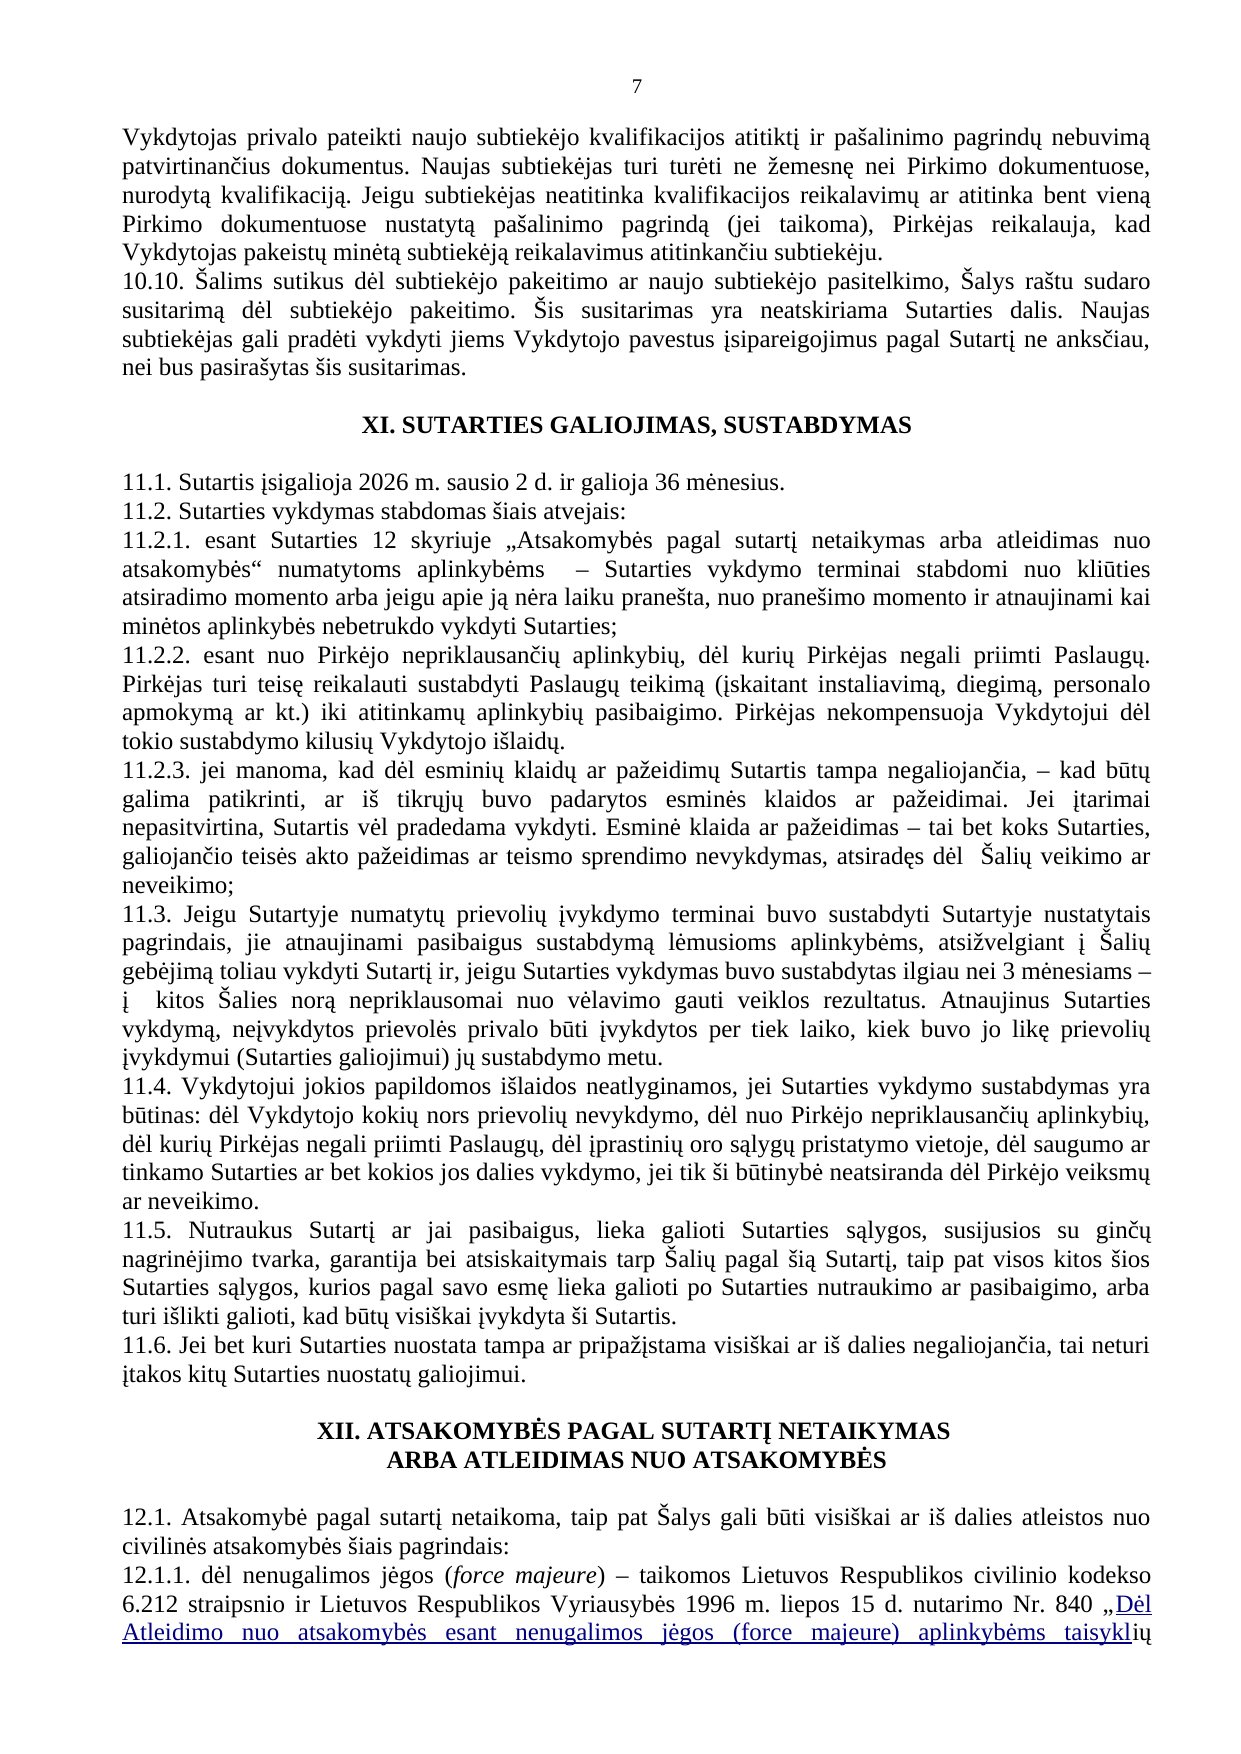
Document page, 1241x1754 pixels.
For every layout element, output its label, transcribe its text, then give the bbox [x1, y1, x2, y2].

text 12.1. Atsakomybė pagal sutartį netaikoma, taip pat Šalys gali būti visiškai ar iš dalies atleistos nuo civilinės atsakomybės šiais pagrindais: [122, 1502, 1152, 1560]
text 12.1.1. dėl nenugalimos jėgos (force majeure) – taikomos Lietuvos Respublikos civilinio kodekso 6.212 straipsnio ir Lietuvos Respublikos Vyriausybės 1996 m. liepos 15 d. nutarimo Nr. 840 „Dėl Atleidimo nuo atsakomybės esant nenugalimos jėgos (force majeure) aplinkybėms taisyklių [122, 1560, 1152, 1646]
text 11.3. Jeigu Sutartyje numatytų prievolių įvykdymo terminai buvo sustabdyti Sutartyje nustatytais pagrindais, jie atnaujinami pasibaigus sustabdymą lėmusioms aplinkybėms, atsižvelgiant į Šalių gebėjimą toliau vykdyti Sutartį ir, jeigu Sutarties vykdymas buvo sustabdytas ilgiau nei 3 mėnesiams – į kitos Šalies norą nepriklausomai nuo vėlavimo gauti veiklos rezultatus. Atnaujinus Sutarties vykdymą, neįvykdytos prievolės privalo būti įvykdytos per tiek laiko, kiek buvo jo likę prievolių įvykdymui (Sutarties galiojimui) jų sustabdymo metu. [122, 899, 1152, 1071]
text 11.6. Jei bet kuri Sutarties nuostata tampa ar pripažįstama visiškai ar iš dalies negaliojančia, tai neturi įtakos kitų Sutarties nuostatų galiojimui. [122, 1330, 1152, 1387]
text ARBA ATLEIDIMAS NUO ATSAKOMYBĖS [122, 1445, 1152, 1474]
text XII. ATSAKOMYBĖS PAGAL SUTARTĮ NETAIKYMAS [122, 1416, 1152, 1445]
text Vykdytojas privalo pateikti naujo subtiekėjo kvalifikacijos atitiktį ir pašalinimo pagrindų nebuvimą patvirtinančius dokumentus. Naujas subtiekėjas turi turėti ne žemesnę nei Pirkimo dokumentuose, nurodytą kvalifikaciją. Jeigu subtiekėjas neatitinka kvalifikacijos reikalavimų ar atitinka bent vieną Pirkimo dokumentuose nustatytą pašalinimo pagrindą (jei taikoma), Pirkėjas reikalauja, kad Vykdytojas pakeistų minėtą subtiekėją reikalavimus atitinkančiu subtiekėju. [122, 122, 1152, 266]
text 11.1. Sutartis įsigalioja 2026 m. sausio 2 d. ir galioja 36 mėnesius. [122, 467, 1152, 496]
text XI. SUTARTIES GALIOJIMAS, SUSTABDYMAS [122, 410, 1152, 439]
text 11.2. Sutarties vykdymas stabdomas šiais atvejais: [122, 496, 1152, 525]
text 11.5. Nutraukus Sutartį ar jai pasibaigus, lieka galioti Sutarties sąlygos, susijusios su ginčų nagrinėjimo tvarka, garantija bei atsiskaitymais tarp Šalių pagal šią Sutartį, taip pat visos kitos šios Sutarties sąlygos, kurios pagal savo esmę lieka galioti po Sutarties nutraukimo ar pasibaigimo, arba turi išlikti galioti, kad būtų visiškai įvykdyta ši Sutartis. [122, 1215, 1152, 1330]
text 11.2.1. esant Sutarties 12 skyriuje „Atsakomybės pagal sutartį netaikymas arba atleidimas nuo atsakomybės“ numatytoms aplinkybėms – Sutarties vykdymo terminai stabdomi nuo kliūties atsiradimo momento arba jeigu apie ją nėra laiku pranešta, nuo pranešimo momento ir atnaujinami kai minėtos aplinkybės nebetrukdo vykdyti Sutarties; [122, 525, 1152, 640]
text 10.10. Šalims sutikus dėl subtiekėjo pakeitimo ar naujo subtiekėjo pasitelkimo, Šalys raštu sudaro susitarimą dėl subtiekėjo pakeitimo. Šis susitarimas yra neatskiriama Sutarties dalis. Naujas subtiekėjas gali pradėti vykdyti jiems Vykdytojo pavestus įsipareigojimus pagal Sutartį ne anksčiau, nei bus pasirašytas šis susitarimas. [122, 266, 1152, 381]
text 11.2.2. esant nuo Pirkėjo nepriklausančių aplinkybių, dėl kurių Pirkėjas negali priimti Paslaugų. Pirkėjas turi teisę reikalauti sustabdyti Paslaugų teikimą (įskaitant instaliavimą, diegimą, personalo apmokymą ar kt.) iki atitinkamų aplinkybių pasibaigimo. Pirkėjas nekompensuoja Vykdytojui dėl tokio sustabdymo kilusių Vykdytojo išlaidų. [122, 640, 1152, 755]
text 11.4. Vykdytojui jokios papildomos išlaidos neatlyginamos, jei Sutarties vykdymo sustabdymas yra būtinas: dėl Vykdytojo kokių nors prievolių nevykdymo, dėl nuo Pirkėjo nepriklausančių aplinkybių, dėl kurių Pirkėjas negali priimti Paslaugų, dėl įprastinių oro sąlygų pristatymo vietoje, dėl saugumo ar tinkamo Sutarties ar bet kokios jos dalies vykdymo, jei tik ši būtinybė neatsiranda dėl Pirkėjo veiksmų ar neveikimo. [122, 1071, 1152, 1215]
text 11.2.3. jei manoma, kad dėl esminių klaidų ar pažeidimų Sutartis tampa negaliojančia, – kad būtų galima patikrinti, ar iš tikrųjų buvo padarytos esminės klaidos ar pažeidimai. Jei įtarimai nepasitvirtina, Sutartis vėl pradedama vykdyti. Esminė klaida ar pažeidimas – tai bet koks Sutarties, galiojančio teisės akto pažeidimas ar teismo sprendimo nevykdymas, atsiradęs dėl Šalių veikimo ar neveikimo; [122, 755, 1152, 899]
